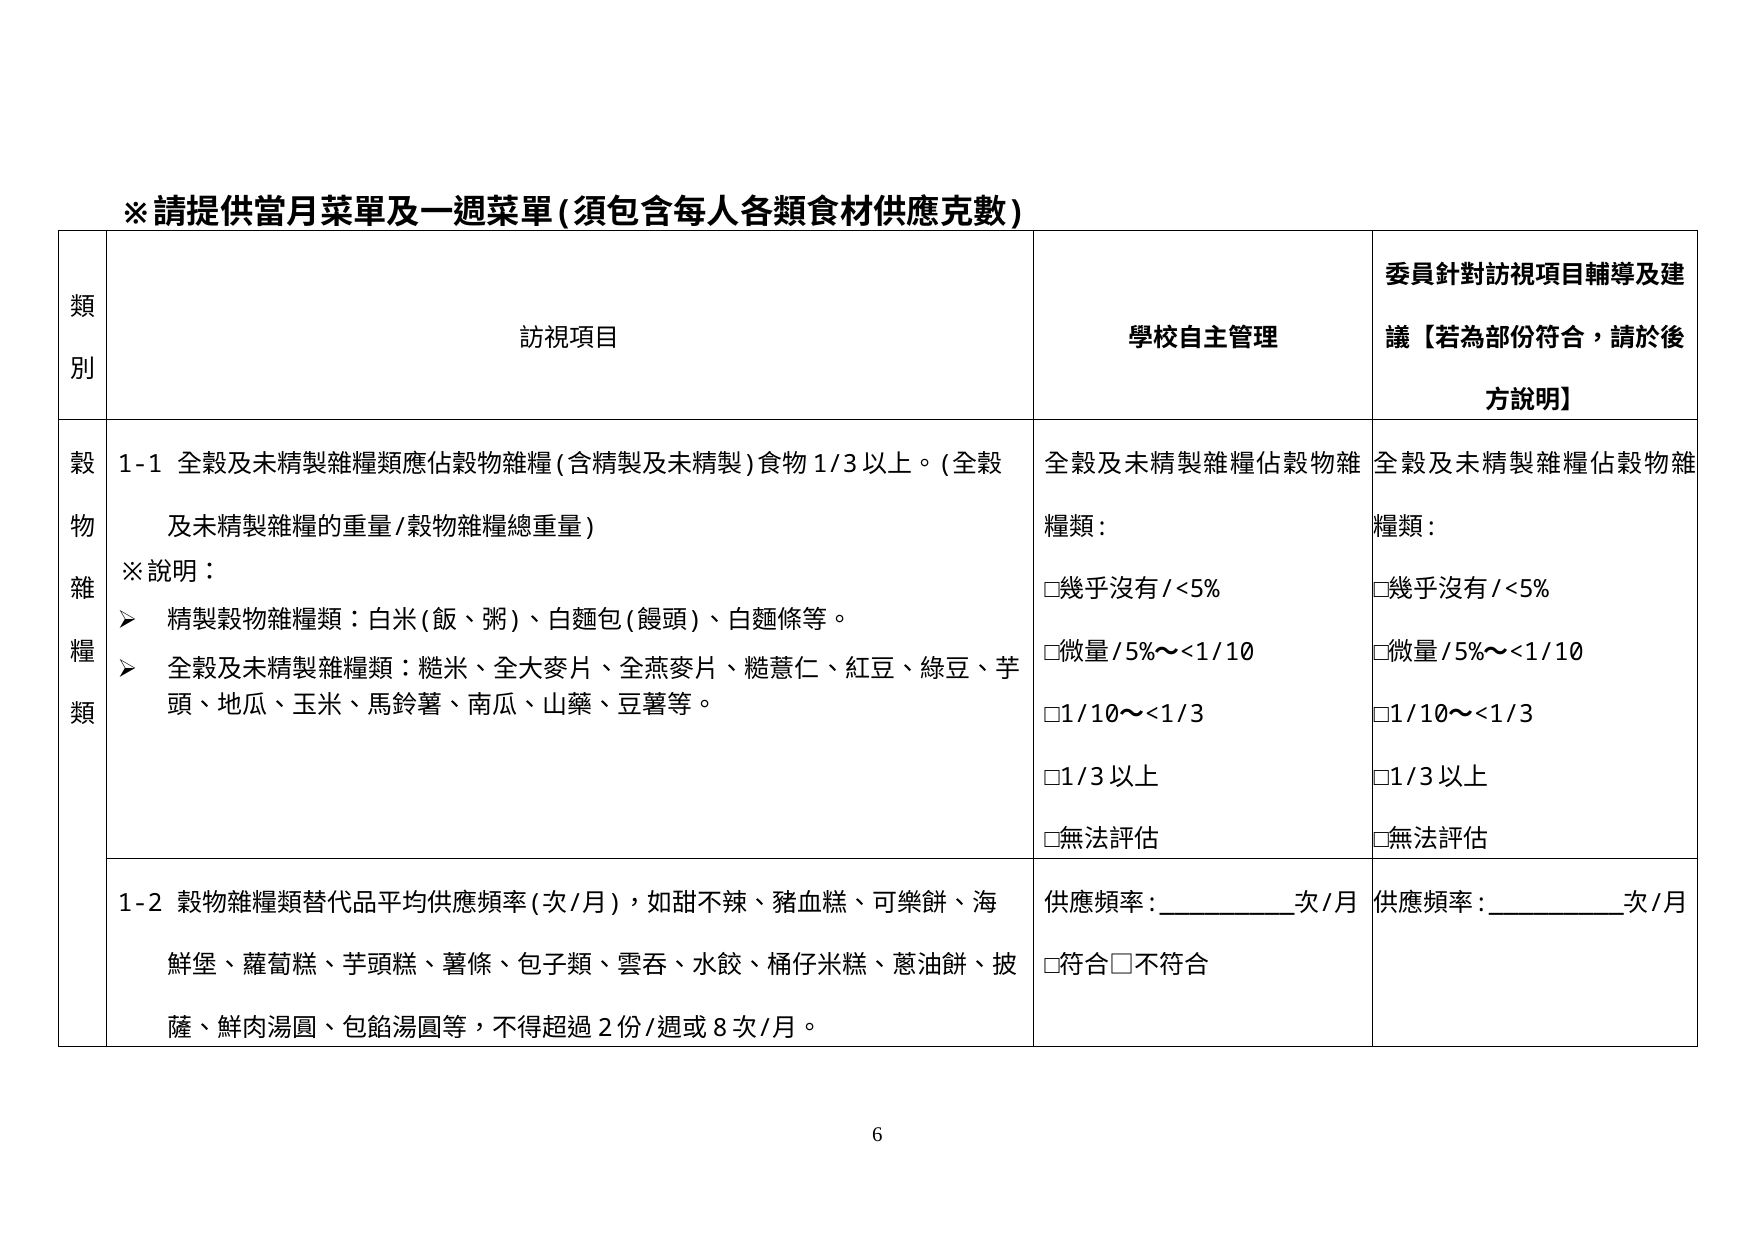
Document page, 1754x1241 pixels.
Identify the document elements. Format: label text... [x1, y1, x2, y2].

table_cell 供應頻率:_________次/月 [1373, 859, 1697, 1046]
table_cell 穀物雜糧類 [59, 420, 106, 1046]
table_cell 1-1 全穀及未精製雜糧類應佔穀物雜糧(含精製及未精製)食物1/3以上。(全穀及未精製雜糧的重量/穀物雜糧總重量) ※說明： 精製穀物雜糧類：白米(飯、粥)、白麵包(饅頭)、白麵條等。 全穀及未精製雜糧類：糙米、全大麥片、全燕麥片、糙薏仁、紅豆、綠豆、芋頭、地瓜、玉米、馬鈴薯、南瓜、山藥、豆薯等。 [107, 420, 1033, 857]
text ※請提供當月菜單及一週菜單(須包含每人各類食材供應克數) [118, 168, 1636, 230]
table_cell 全穀及未精製雜糧佔穀物雜糧類: □幾乎沒有/<5% □微量/5%～<1/10 □1/10～<1/3 □1/3以上 □無法評估 [1034, 420, 1372, 857]
table_cell 全穀及未精製雜糧佔穀物雜糧類: □幾乎沒有/<5% □微量/5%～<1/10 □1/10～<1/3 □1/3以上 □無法評估 [1373, 420, 1697, 857]
table_header 學校自主管理 [1034, 231, 1372, 419]
table_header 類別 [59, 231, 106, 419]
table_header 訪視項目 [107, 231, 1033, 419]
table_header 委員針對訪視項目輔導及建議【若為部份符合，請於後方說明】 [1373, 231, 1697, 419]
table_cell [1698, 858, 1754, 1046]
table_cell [1698, 419, 1754, 857]
table_cell 1-2 穀物雜糧類替代品平均供應頻率(次/月)，如甜不辣、豬血糕、可樂餅、海鮮堡、蘿蔔糕、芋頭糕、薯條、包子類、雲吞、水餃、桶仔米糕、蔥油餅、披薩、鮮肉湯圓、包餡湯圓等，不得超過2份/週或8次/月。 [107, 859, 1033, 1046]
table_header [1698, 230, 1754, 419]
table_cell 供應頻率:_________次/月 □符合□不符合 [1034, 859, 1372, 1046]
